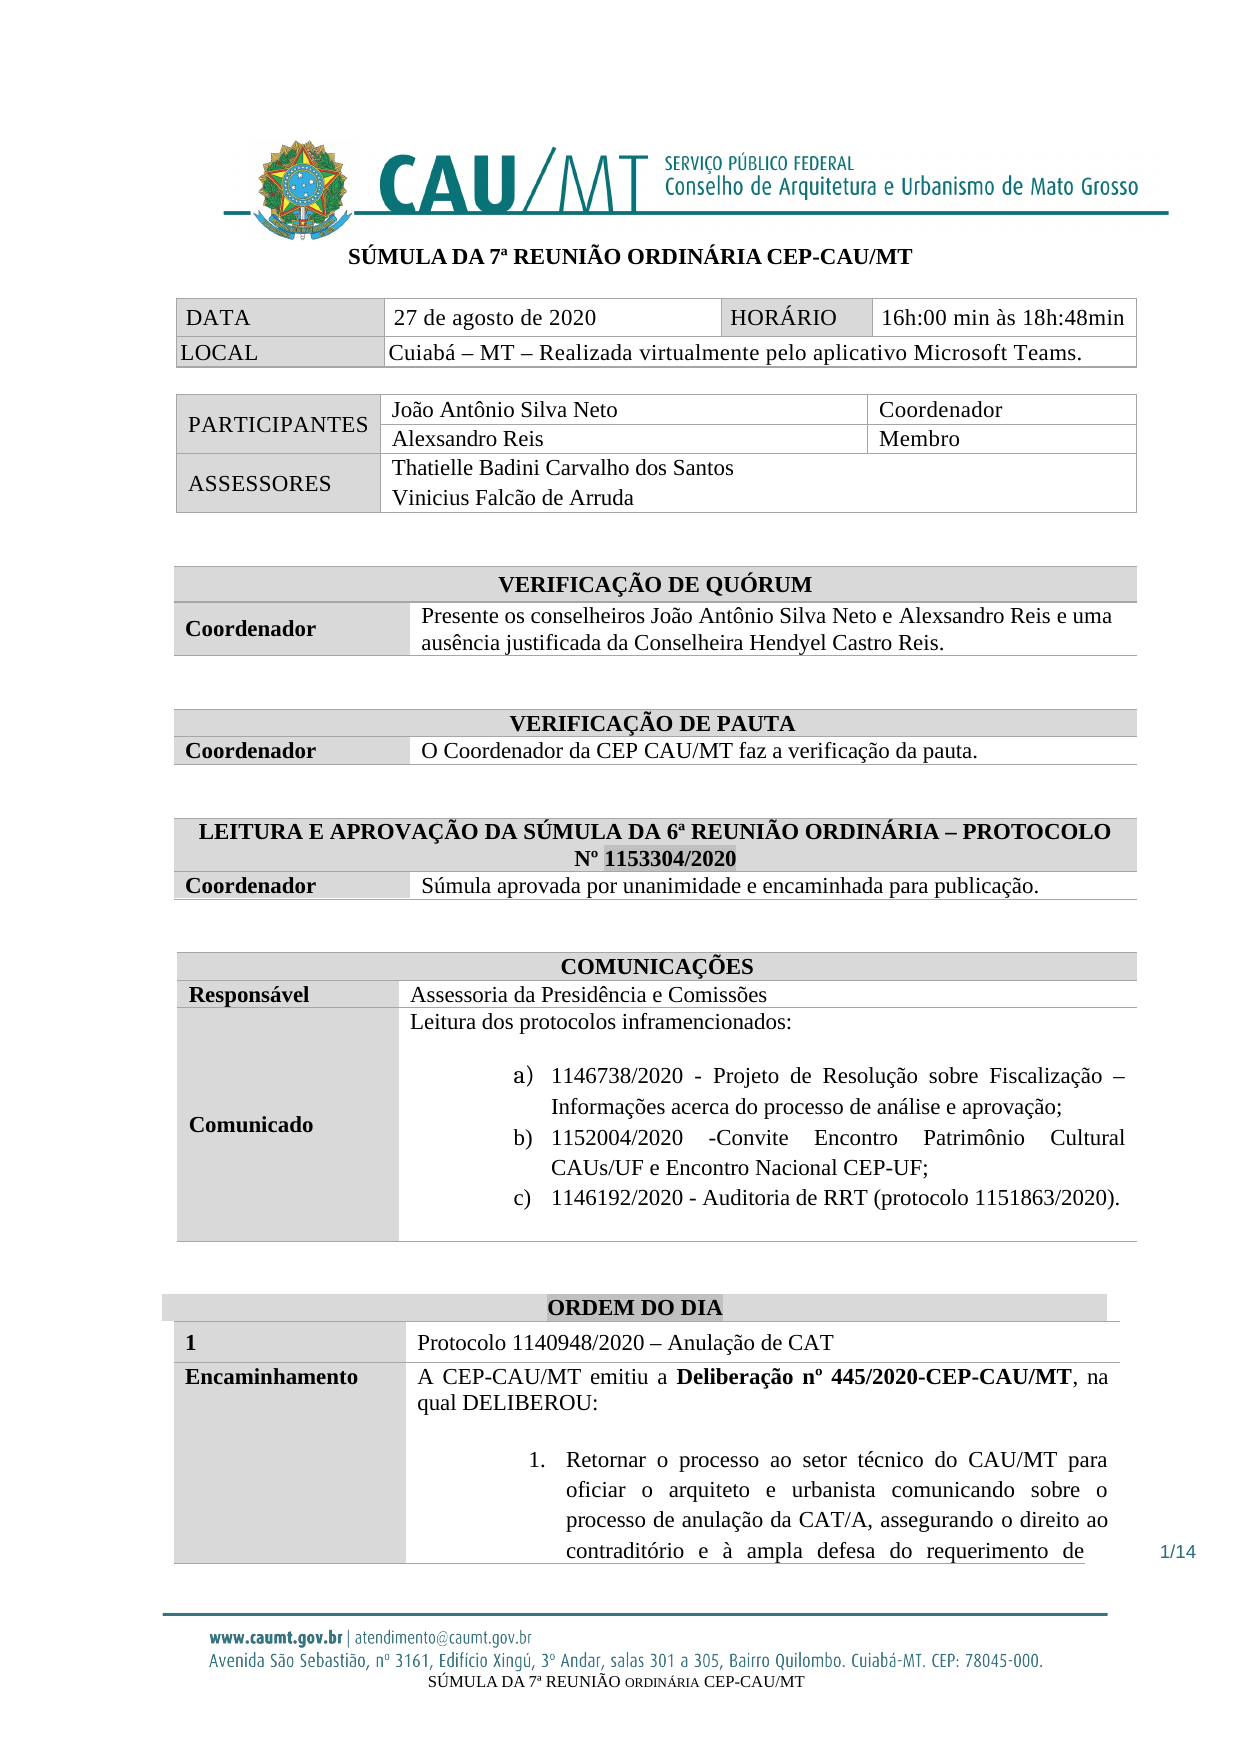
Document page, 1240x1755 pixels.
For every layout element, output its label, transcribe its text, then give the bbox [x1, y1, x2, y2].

table_header 27 de agosto de 2020 [385, 299, 721, 336]
table_cell assessores [177, 454, 380, 512]
table_header DATA [177, 299, 384, 336]
table_cell LOCAL [177, 337, 384, 366]
table_header 16h:00 min às 18h:48min [873, 299, 1136, 336]
table_header LEITURA E APROVAÇÃO DA SÚMULA DA 6ª REUNIÃO ORDINÁRIA – PROTOCOLO Nº 1153304/2020 [174, 819, 1137, 871]
table_header VERIFICAÇÃO DE PAUTA [174, 710, 1137, 736]
table_cell Membro [868, 425, 1136, 453]
table_cell Thatielle Badini Carvalho dos Santos Vinicius Falcão de Arruda [381, 454, 1136, 512]
table_cell O Coordenador da CEP CAU/MT faz a verificação da pauta. [410, 737, 1137, 764]
table_cell Leitura dos protocolos inframencionados: 1146738/2020 - Projeto de Resolução sobre Fiscalização – Informações acerca do processo de análise e aprovação; 1152004/2020 -Convite Encontro Patrimônio Cultural CAUs/UF e Encontro Nacional CEP-UF; 1146192/2020 - Auditoria de RRT (protocolo 1151863/2020). [399, 1008, 1137, 1241]
table_cell Cuiabá – MT – Realizada virtualmente pelo aplicativo Microsoft Teams. [385, 337, 1136, 366]
table_cell Assessoria da Presidência e Comissões [399, 981, 1137, 1007]
table_header Protocolo 1140948/2020 – Anulação de CAT [406, 1322, 1120, 1362]
table_header 1 [174, 1322, 406, 1362]
table_header HORÁRIO [722, 299, 872, 336]
table_cell A CEP-CAU/MT emitiu a Deliberação nº 445/2020-CEP-CAU/MT, na qual DELIBEROU: Retornar o processo ao setor técnico do CAU/MT para oficiar o arquiteto e urbanista comunicando sobre o processo de anulação da CAT/A, assegurando o direito ao contraditório e à ampla defesa do requerimento de [406, 1363, 1120, 1563]
text ORDEM DO DIA [162, 1294, 1107, 1321]
table_header João Antônio Silva Neto [381, 395, 867, 423]
table_cell Alexsandro Reis [381, 425, 867, 453]
table_header VERIFICAÇÃO DE QUÓRUM [174, 567, 1137, 601]
table_cell Encaminhamento [174, 1363, 406, 1563]
table_cell Coordenador [174, 872, 410, 898]
table_header COMUNICAÇÕES [177, 953, 1137, 980]
table_header participantes [177, 395, 380, 453]
table_cell Coordenador [174, 737, 410, 764]
table_cell Comunicado [177, 1008, 399, 1241]
table_header Coordenador [868, 395, 1136, 423]
table_header SÚMULA DA 7ª REUNIÃO ORDINÁRIA CEP-CAU/MT [160, 242, 1110, 271]
table_cell Responsável [177, 981, 399, 1007]
table_cell Coordenador [174, 603, 410, 655]
table_cell Presente os conselheiros João Antônio Silva Neto e Alexsandro Reis e uma ausência justificada da Conselheira Hendyel Castro Reis. [410, 603, 1137, 655]
table_cell Súmula aprovada por unanimidade e encaminhada para publicação. [410, 872, 1137, 898]
